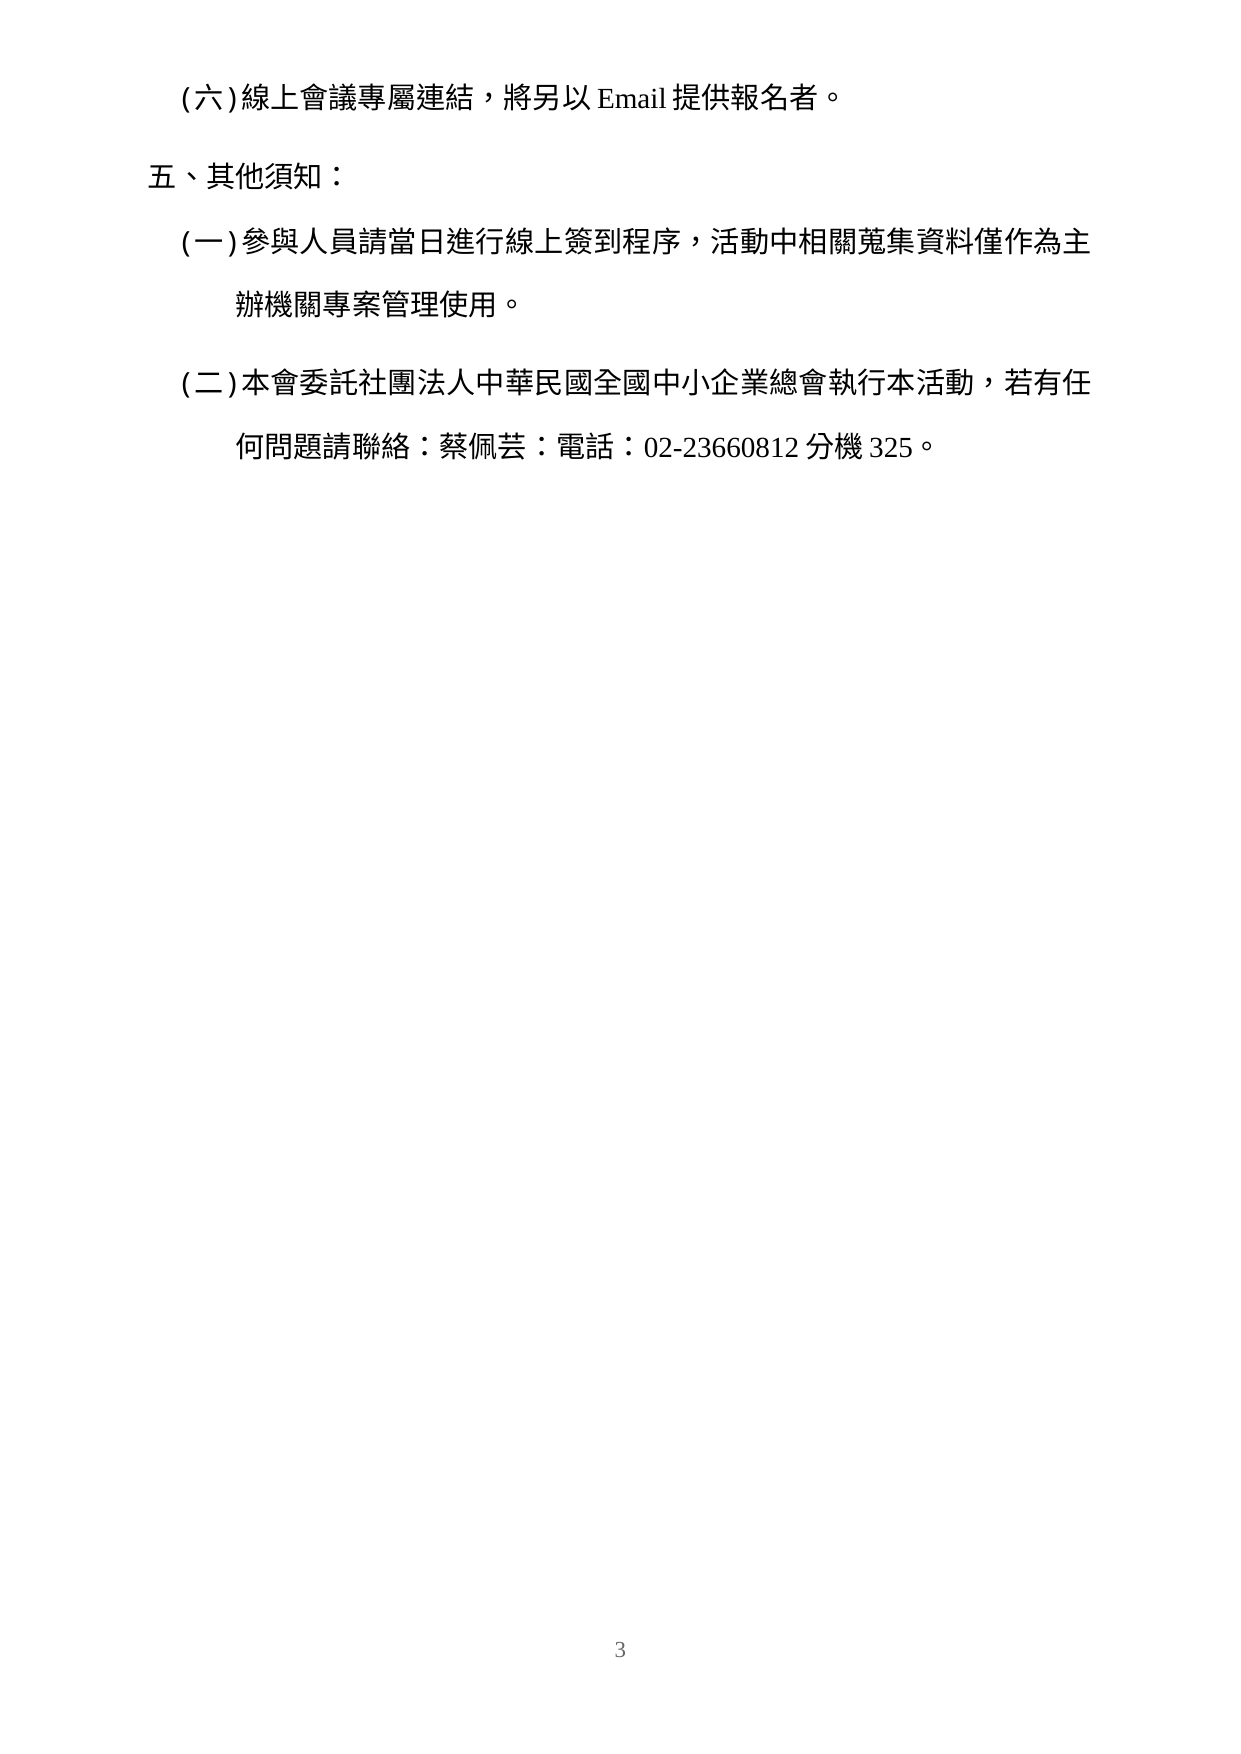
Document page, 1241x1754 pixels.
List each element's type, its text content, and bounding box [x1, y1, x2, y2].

list 其他須知： [148, 153, 1093, 195]
list 線上會議專屬連結，將另以Email提供報名者。 [177, 75, 1093, 117]
list 參與人員請當日進行線上簽到程序，活動中相關蒐集資料僅作為主辦機關專案管理使用。 [177, 218, 1093, 324]
list 本會委託社團法人中華民國全國中小企業總會執行本活動，若有任何問題請聯絡：蔡佩芸：電話：02-23660812分機325。 [177, 360, 1093, 466]
